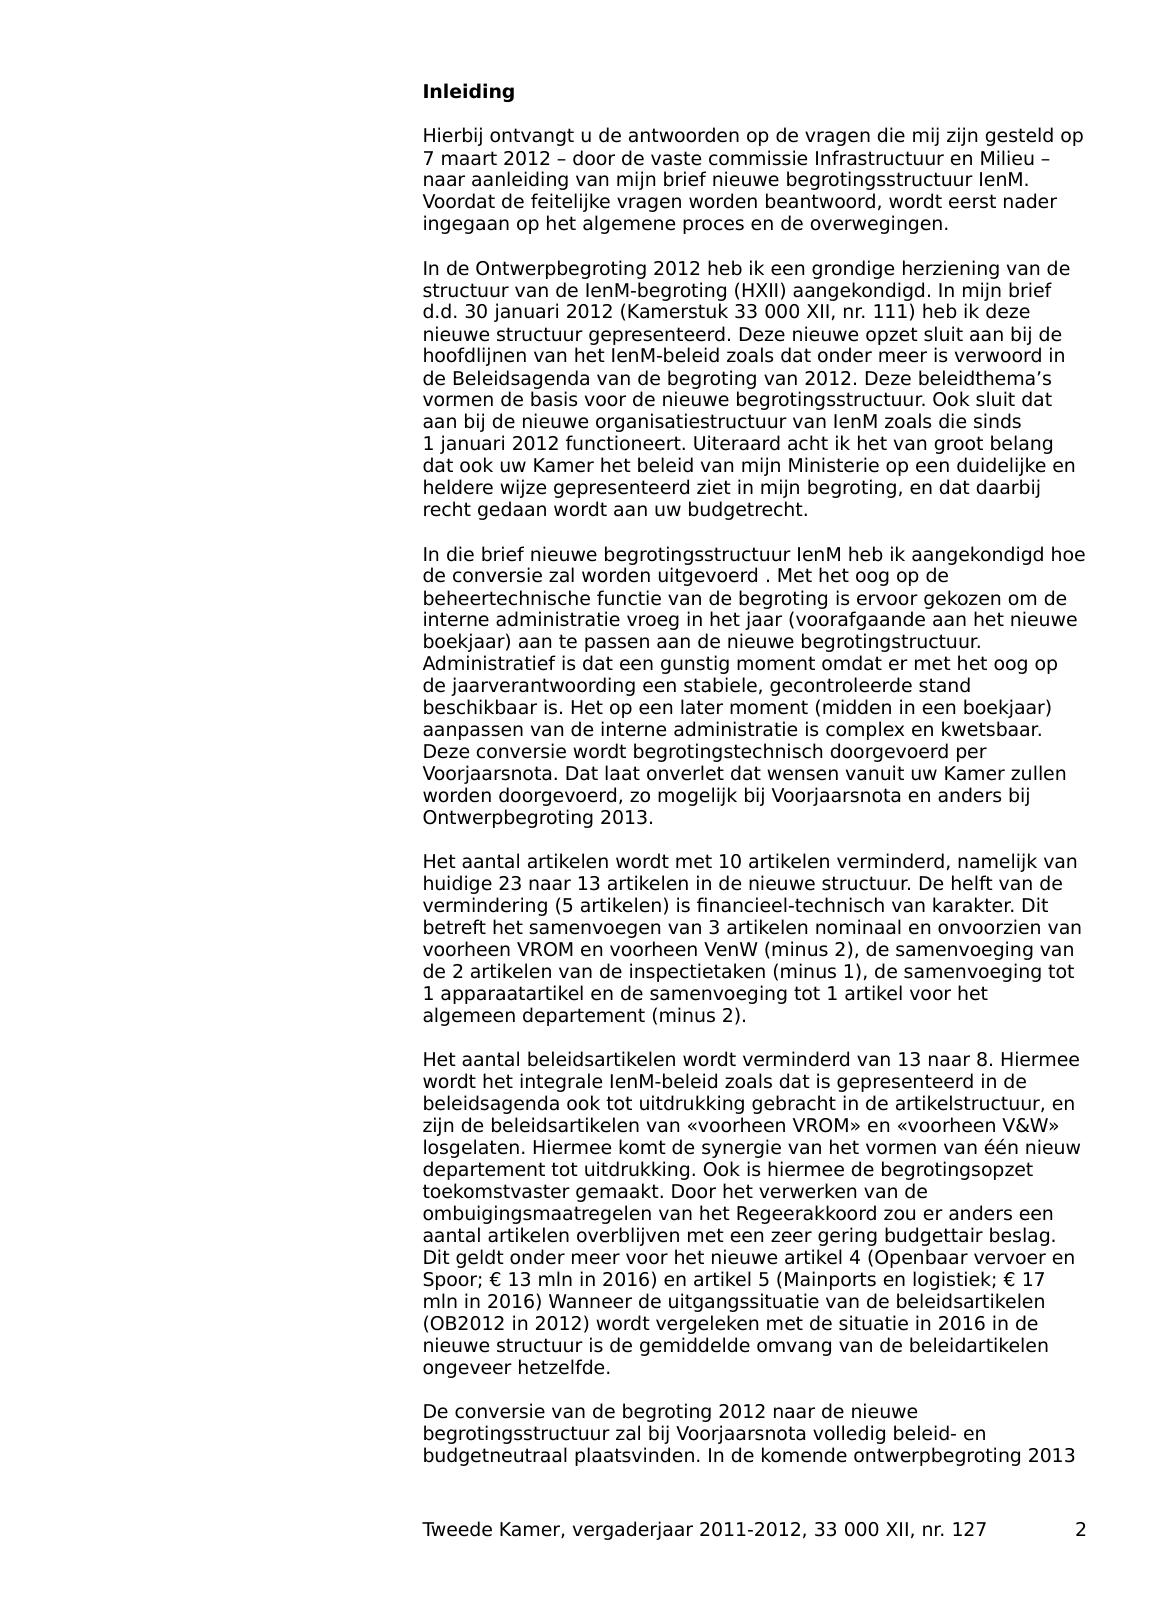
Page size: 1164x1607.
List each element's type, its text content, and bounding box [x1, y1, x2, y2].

subtitle Inleiding [422, 81, 1087, 103]
text In die brief nieuwe begrotingsstructuur IenM heb ik aangekondigd hoe de conversie zal worden uitgevoerd . Met het oog op de beheertechnische functie van de begroting is ervoor gekozen om de interne administratie vroeg in het jaar (voorafgaande aan het nieuwe boekjaar) aan te passen aan de nieuwe begrotingstructuur. Administratief is dat een gunstig moment omdat er met het oog op de jaarverantwoording een stabiele, gecontroleerde stand beschikbaar is. Het op een later moment (midden in een boekjaar) aanpassen van de interne administratie is complex en kwetsbaar. Deze conversie wordt begrotingstechnisch doorgevoerd per Voorjaarsnota. Dat laat onverlet dat wensen vanuit uw Kamer zullen worden doorgevoerd, zo mogelijk bij Voorjaarsnota en anders bij Ontwerpbegroting 2013. [422, 543, 1087, 829]
text In de Ontwerpbegroting 2012 heb ik een grondige herziening van de structuur van de IenM-begroting (HXII) aangekondigd. In mijn brief d.d. 30 januari 2012 (Kamerstuk 33 000 XII, nr. 111) heb ik deze nieuwe structuur gepresenteerd. Deze nieuwe opzet sluit aan bij de hoofdlijnen van het IenM-beleid zoals dat onder meer is verwoord in de Beleidsagenda van de begroting van 2012. Deze beleidthema’s vormen de basis voor de nieuwe begrotingsstructuur. Ook sluit dat aan bij de nieuwe organisatiestructuur van IenM zoals die sinds 1 januari 2012 functioneert. Uiteraard acht ik het van groot belang dat ook uw Kamer het beleid van mijn Ministerie op een duidelijke en heldere wijze gepresenteerd ziet in mijn begroting, en dat daarbij recht gedaan wordt aan uw budgetrecht. [422, 257, 1087, 521]
text 7 maart 2012 – door de vaste commissie Infrastructuur en Milieu – naar aanleiding van mijn brief nieuwe begrotingsstructuur IenM. Voordat de feitelijke vragen worden beantwoord, wordt eerst nader ingegaan op het algemene proces en de overwegingen. [422, 147, 1087, 235]
text Het aantal beleidsartikelen wordt verminderd van 13 naar 8. Hiermee wordt het integrale IenM-beleid zoals dat is gepresenteerd in de beleidsagenda ook tot uitdrukking gebracht in de artikelstructuur, en zijn de beleidsartikelen van «voorheen VROM» en «voorheen V&W» losgelaten. Hiermee komt de synergie van het vormen van één nieuw departement tot uitdrukking. Ook is hiermee de begrotingsopzet toekomstvaster gemaakt. Door het verwerken van de ombuigingsmaatregelen van het Regeerakkoord zou er anders een aantal artikelen overblijven met een zeer gering budgettair beslag. Dit geldt onder meer voor het nieuwe artikel 4 (Openbaar vervoer en Spoor; € 13 mln in 2016) en artikel 5 (Mainports en logistiek; € 17 mln in 2016) Wanneer de uitgangssituatie van de beleidsartikelen (OB2012 in 2012) wordt vergeleken met de situatie in 2016 in de nieuwe structuur is de gemiddelde omvang van de beleidartikelen ongeveer hetzelfde. [422, 1049, 1087, 1379]
text De conversie van de begroting 2012 naar de nieuwe begrotingsstructuur zal bij Voorjaarsnota volledig beleid- en budgetneutraal plaatsvinden. In de komende ontwerpbegroting 2013 [422, 1401, 1087, 1467]
text Hierbij ontvangt u de antwoorden op de vragen die mij zijn gesteld op [422, 125, 1087, 147]
text Het aantal artikelen wordt met 10 artikelen verminderd, namelijk van huidige 23 naar 13 artikelen in de nieuwe structuur. De helft van de vermindering (5 artikelen) is financieel-technisch van karakter. Dit betreft het samenvoegen van 3 artikelen nominaal en onvoorzien van voorheen VROM en voorheen VenW (minus 2), de samenvoeging van de 2 artikelen van de inspectietaken (minus 1), de samenvoeging tot 1 apparaatartikel en de samenvoeging tot 1 artikel voor het algemeen departement (minus 2). [422, 851, 1087, 1027]
